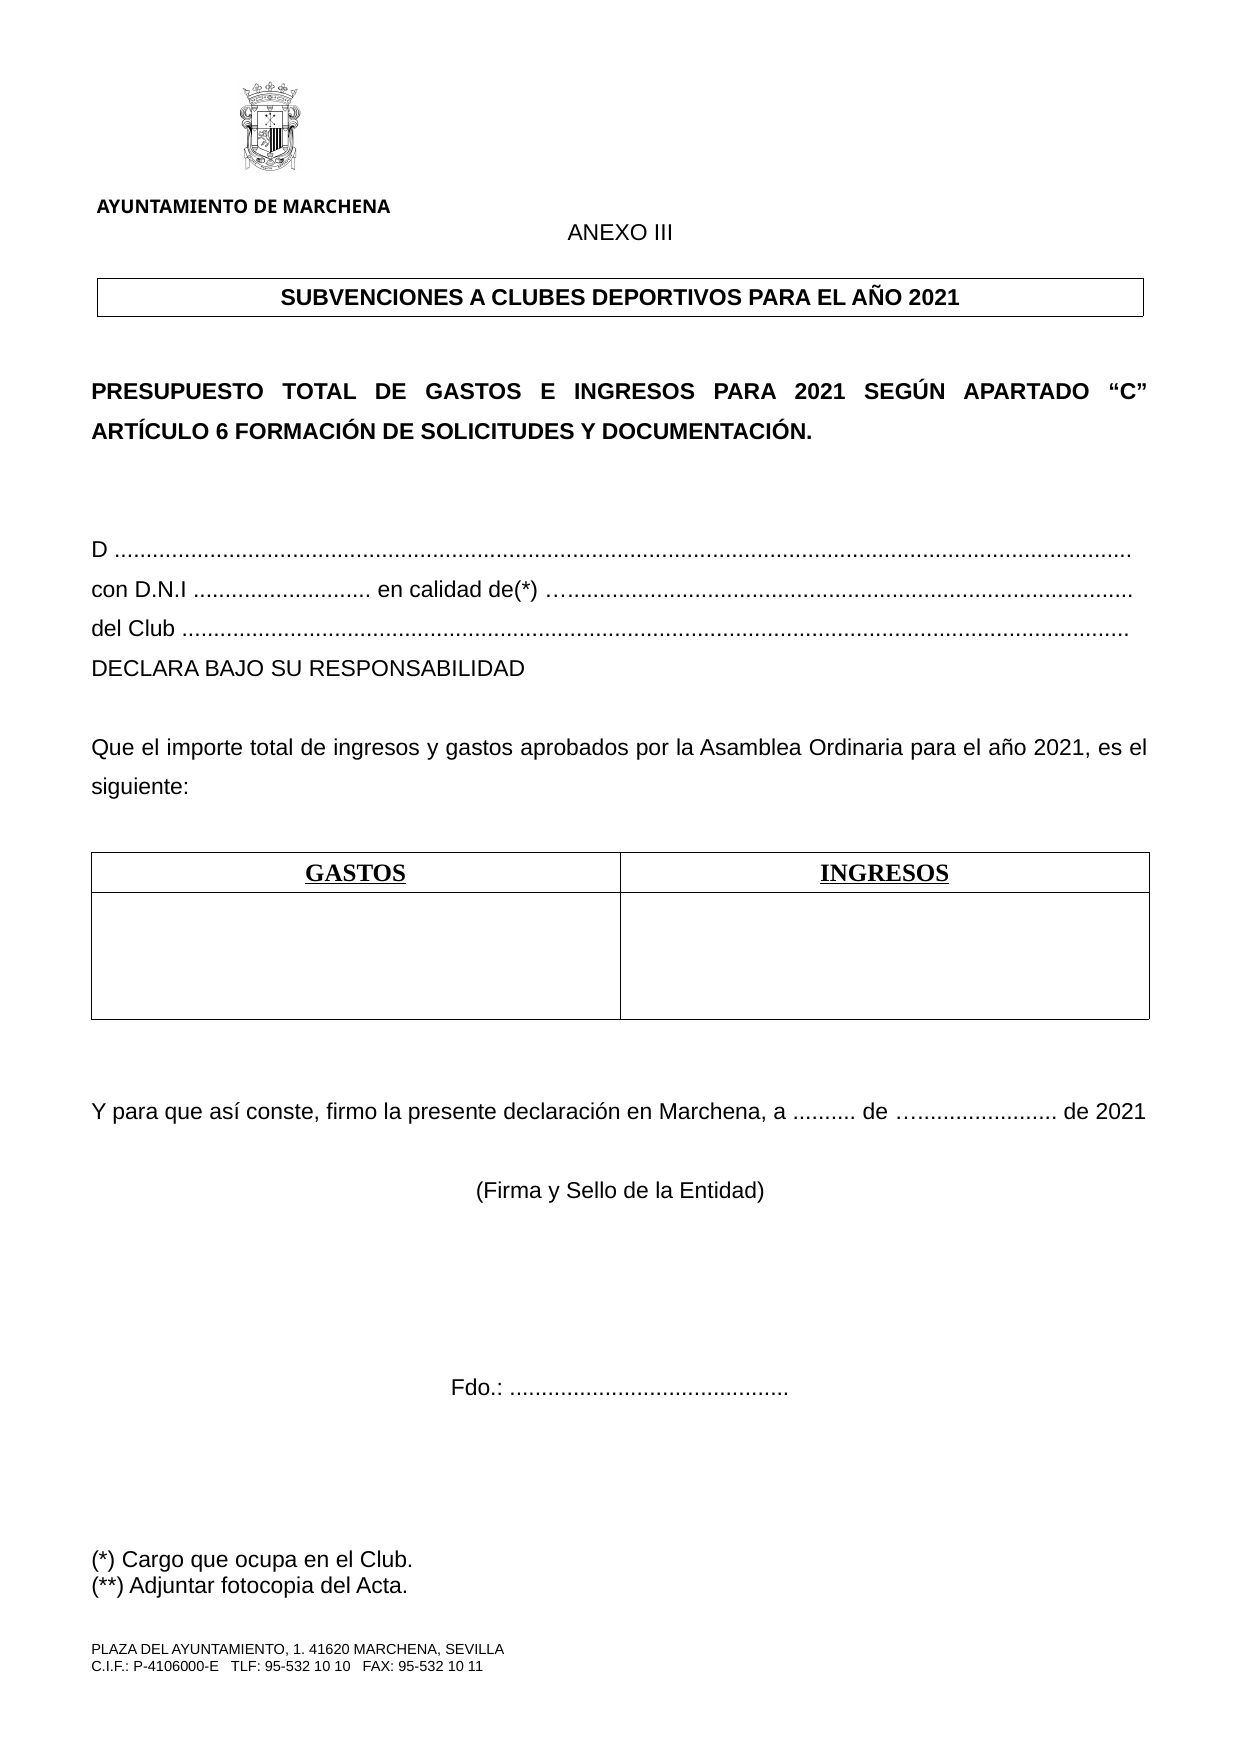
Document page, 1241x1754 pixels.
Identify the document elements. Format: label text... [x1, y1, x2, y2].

table_cell [621, 893, 1149, 1019]
text Y para que así conste, firmo la presente declaración en Marchena, a .......... de …...................... de 2021 [91, 1098, 1166, 1124]
text Que el importe total de ingresos y gastos aprobados por la Asamblea Ordinaria para el año 2021, es el siguiente: [91, 733, 1149, 799]
table_cell [92, 893, 620, 1019]
table_header INGRESOS [621, 853, 1149, 892]
text Fdo.: ............................................ [91, 1374, 1149, 1401]
picture [238, 81, 302, 172]
text (Firma y Sello de la Entidad) [91, 1177, 1149, 1203]
text (*) Cargo que ocupa en el Club. [91, 1546, 1149, 1572]
table_header GASTOS [92, 853, 620, 892]
text D ................................................................................................................................................................ [91, 536, 1149, 562]
text DECLARA BAJO SU RESPONSABILIDAD [91, 654, 1149, 681]
table_header SUBVENCIONES A CLUBES DEPORTIVOS PARA EL AÑO 2021 [91, 271, 1149, 352]
text ANEXO III [91, 219, 1149, 245]
text (**) Adjuntar fotocopia del Acta. [91, 1572, 1149, 1598]
text con D.N.I ............................ en calidad de(*) …......................................................................................... [91, 576, 1149, 602]
text del Club ..................................................................................................................................................... [91, 615, 1149, 641]
text PRESUPUESTO TOTAL DE GASTOS E INGRESOS PARA 2021 SEGÚN APARTADO “C” ARTÍCULO 6 FORMACIÓN DE SOLICITUDES Y DOCUMENTACIÓN. [91, 378, 1149, 444]
